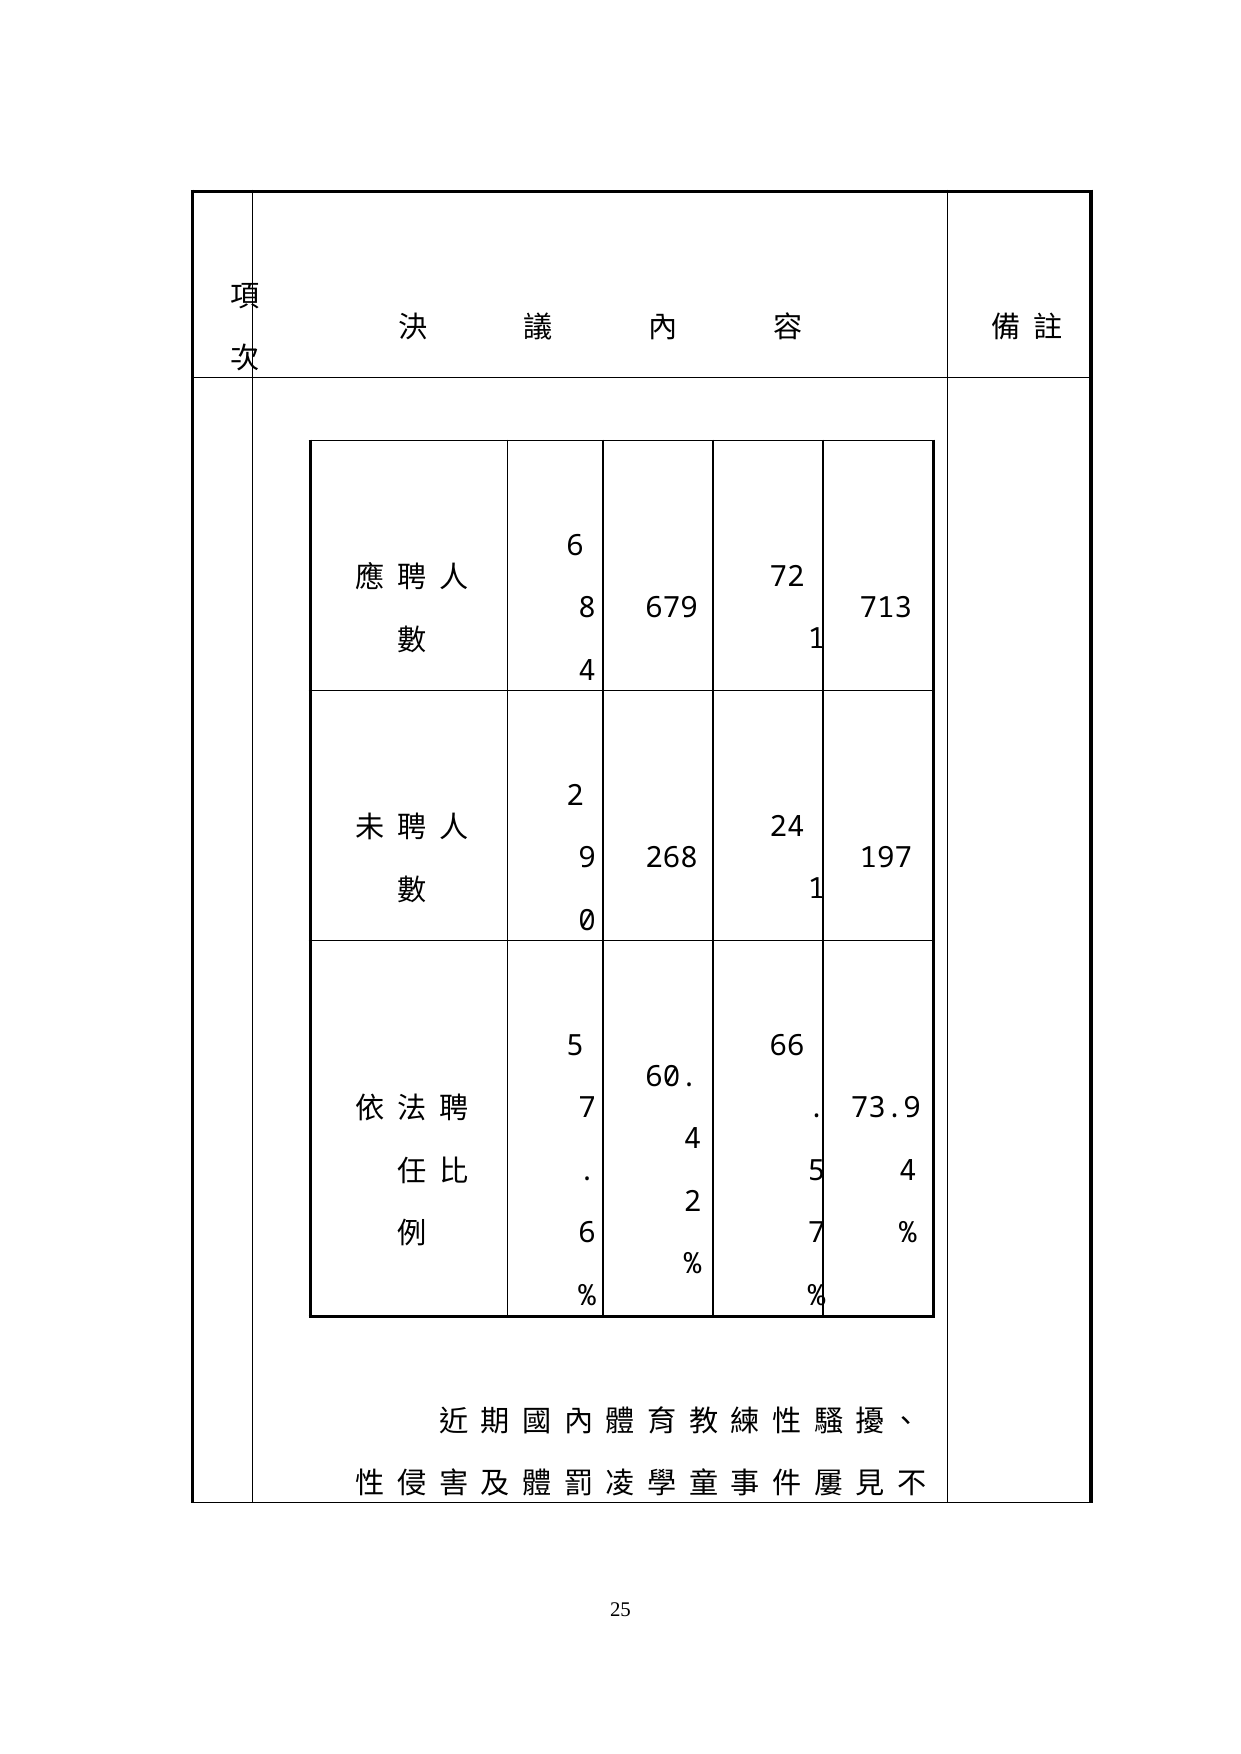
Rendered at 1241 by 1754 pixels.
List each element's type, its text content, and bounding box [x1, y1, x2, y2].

table_cell 17. [194, 378, 252, 1502]
table_cell 268 [604, 691, 712, 939]
table_cell [948, 378, 1089, 1502]
table_cell 713 [824, 441, 932, 689]
table_cell 未聘人數 [312, 691, 507, 939]
table_cell 241 [714, 691, 822, 939]
table_cell 721 [714, 441, 822, 689]
table_header 項次 [194, 193, 252, 377]
table_cell 應聘人數 [312, 441, 507, 689]
table_cell 57.6% [508, 941, 602, 1314]
table_cell 679 [604, 441, 712, 689]
table_cell 依法聘任比例 [312, 941, 507, 1314]
table_cell 66.57% [714, 941, 822, 1314]
table_cell 290 [508, 691, 602, 939]
table_header 備註 [948, 193, 1089, 377]
table_cell 近期國內體育教練性騷擾、性侵害及體罰凌學童事件屢見不 [253, 378, 947, 1502]
table_cell 684 [508, 441, 602, 689]
table_cell 73.94% [824, 941, 932, 1314]
table_header 決 議 內 容 [253, 193, 947, 377]
table_cell 60.42% [604, 941, 712, 1314]
table_cell 197 [824, 691, 932, 939]
